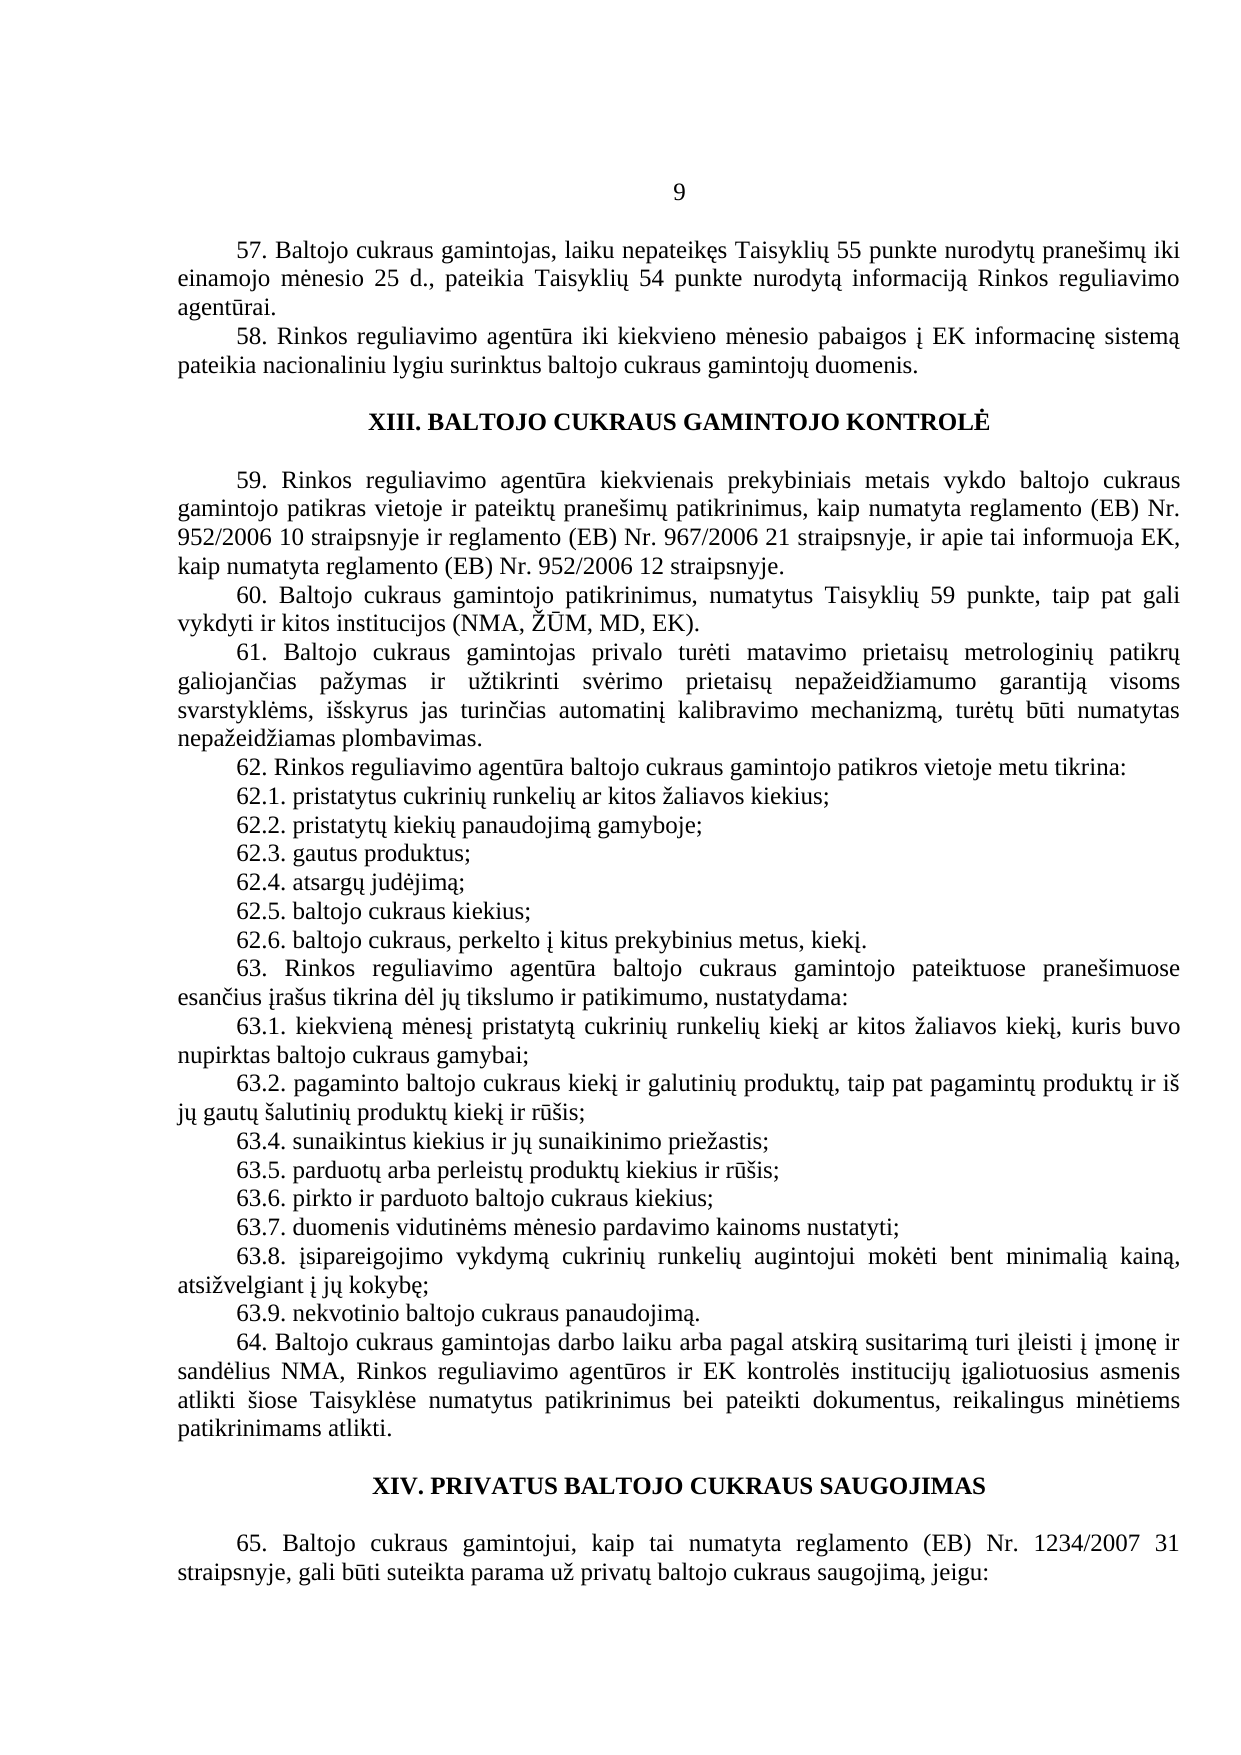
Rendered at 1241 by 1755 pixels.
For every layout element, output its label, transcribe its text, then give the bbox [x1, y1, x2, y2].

text 61. Baltojo cukraus gamintojas privalo turėti matavimo prietaisų metrologinių patikrų galiojančias pažymas ir užtikrinti svėrimo prietaisų nepažeidžiamumo garantiją visoms svarstyklėms, išskyrus jas turinčias automatinį kalibravimo mechanizmą, turėtų būti numatytas nepažeidžiamas plombavimas. [177, 637, 1181, 752]
text 57. Baltojo cukraus gamintojas, laiku nepateikęs Taisyklių 55 punkte nurodytų pranešimų iki einamojo mėnesio 25 d., pateikia Taisyklių 54 punkte nurodytą informaciją Rinkos reguliavimo agentūrai. [177, 235, 1181, 321]
text 62.3. gautus produktus; [177, 838, 1181, 867]
text 59. Rinkos reguliavimo agentūra kiekvienais prekybiniais metais vykdo baltojo cukraus gamintojo patikras vietoje ir pateiktų pranešimų patikrinimus, kaip numatyta reglamento (EB) Nr. 952/2006 10 straipsnyje ir reglamento (EB) Nr. 967/2006 21 straipsnyje, ir apie tai informuoja EK, kaip numatyta reglamento (EB) Nr. 952/2006 12 straipsnyje. [177, 465, 1181, 580]
text 63.4. sunaikintus kiekius ir jų sunaikinimo priežastis; [177, 1126, 1181, 1155]
text 62.1. pristatytus cukrinių runkelių ar kitos žaliavos kiekius; [177, 781, 1181, 810]
text 63.2. pagaminto baltojo cukraus kiekį ir galutinių produktų, taip pat pagamintų produktų ir iš jų gautų šalutinių produktų kiekį ir rūšis; [177, 1068, 1181, 1126]
text 63. Rinkos reguliavimo agentūra baltojo cukraus gamintojo pateiktuose pranešimuose esančius įrašus tikrina dėl jų tikslumo ir patikimumo, nustatydama: [177, 953, 1181, 1011]
text 60. Baltojo cukraus gamintojo patikrinimus, numatytus Taisyklių 59 punkte, taip pat gali vykdyti ir kitos institucijos (NMA, ŽŪM, MD, EK). [177, 580, 1181, 637]
text 63.9. nekvotinio baltojo cukraus panaudojimą. [177, 1298, 1181, 1327]
text 62.5. baltojo cukraus kiekius; [177, 896, 1181, 925]
text 62. Rinkos reguliavimo agentūra baltojo cukraus gamintojo patikros vietoje metu tikrina: [177, 752, 1181, 781]
text 62.2. pristatytų kiekių panaudojimą gamyboje; [177, 810, 1181, 838]
text 62.6. baltojo cukraus, perkelto į kitus prekybinius metus, kiekį. [177, 925, 1181, 953]
text XIII. BALTOJO CUKRAUS GAMINTOJO KONTROLĖ [177, 407, 1181, 436]
text 64. Baltojo cukraus gamintojas darbo laiku arba pagal atskirą susitarimą turi įleisti į įmonę ir sandėlius NMA, Rinkos reguliavimo agentūros ir EK kontrolės institucijų įgaliotuosius asmenis atlikti šiose Taisyklėse numatytus patikrinimus bei pateikti dokumentus, reikalingus minėtiems patikrinimams atlikti. [177, 1327, 1181, 1442]
text XIV. PRIVATUS BALTOJO CUKRAUS SAUGOJIMAS [177, 1471, 1181, 1500]
text 65. Baltojo cukraus gamintojui, kaip tai numatyta reglamento (EB) Nr. 1234/2007 31 straipsnyje, gali būti suteikta parama už privatų baltojo cukraus saugojimą, jeigu: [177, 1528, 1181, 1586]
text 63.5. parduotų arba perleistų produktų kiekius ir rūšis; [177, 1155, 1181, 1183]
text 63.1. kiekvieną mėnesį pristatytą cukrinių runkelių kiekį ar kitos žaliavos kiekį, kuris buvo nupirktas baltojo cukraus gamybai; [177, 1011, 1181, 1068]
text 62.4. atsargų judėjimą; [177, 867, 1181, 896]
text 63.7. duomenis vidutinėms mėnesio pardavimo kainoms nustatyti; [177, 1212, 1181, 1241]
text 58. Rinkos reguliavimo agentūra iki kiekvieno mėnesio pabaigos į EK informacinę sistemą pateikia nacionaliniu lygiu surinktus baltojo cukraus gamintojų duomenis. [177, 321, 1181, 378]
text 63.6. pirkto ir parduoto baltojo cukraus kiekius; [177, 1183, 1181, 1212]
text 63.8. įsipareigojimo vykdymą cukrinių runkelių augintojui mokėti bent minimalią kainą, atsižvelgiant į jų kokybę; [177, 1241, 1181, 1298]
